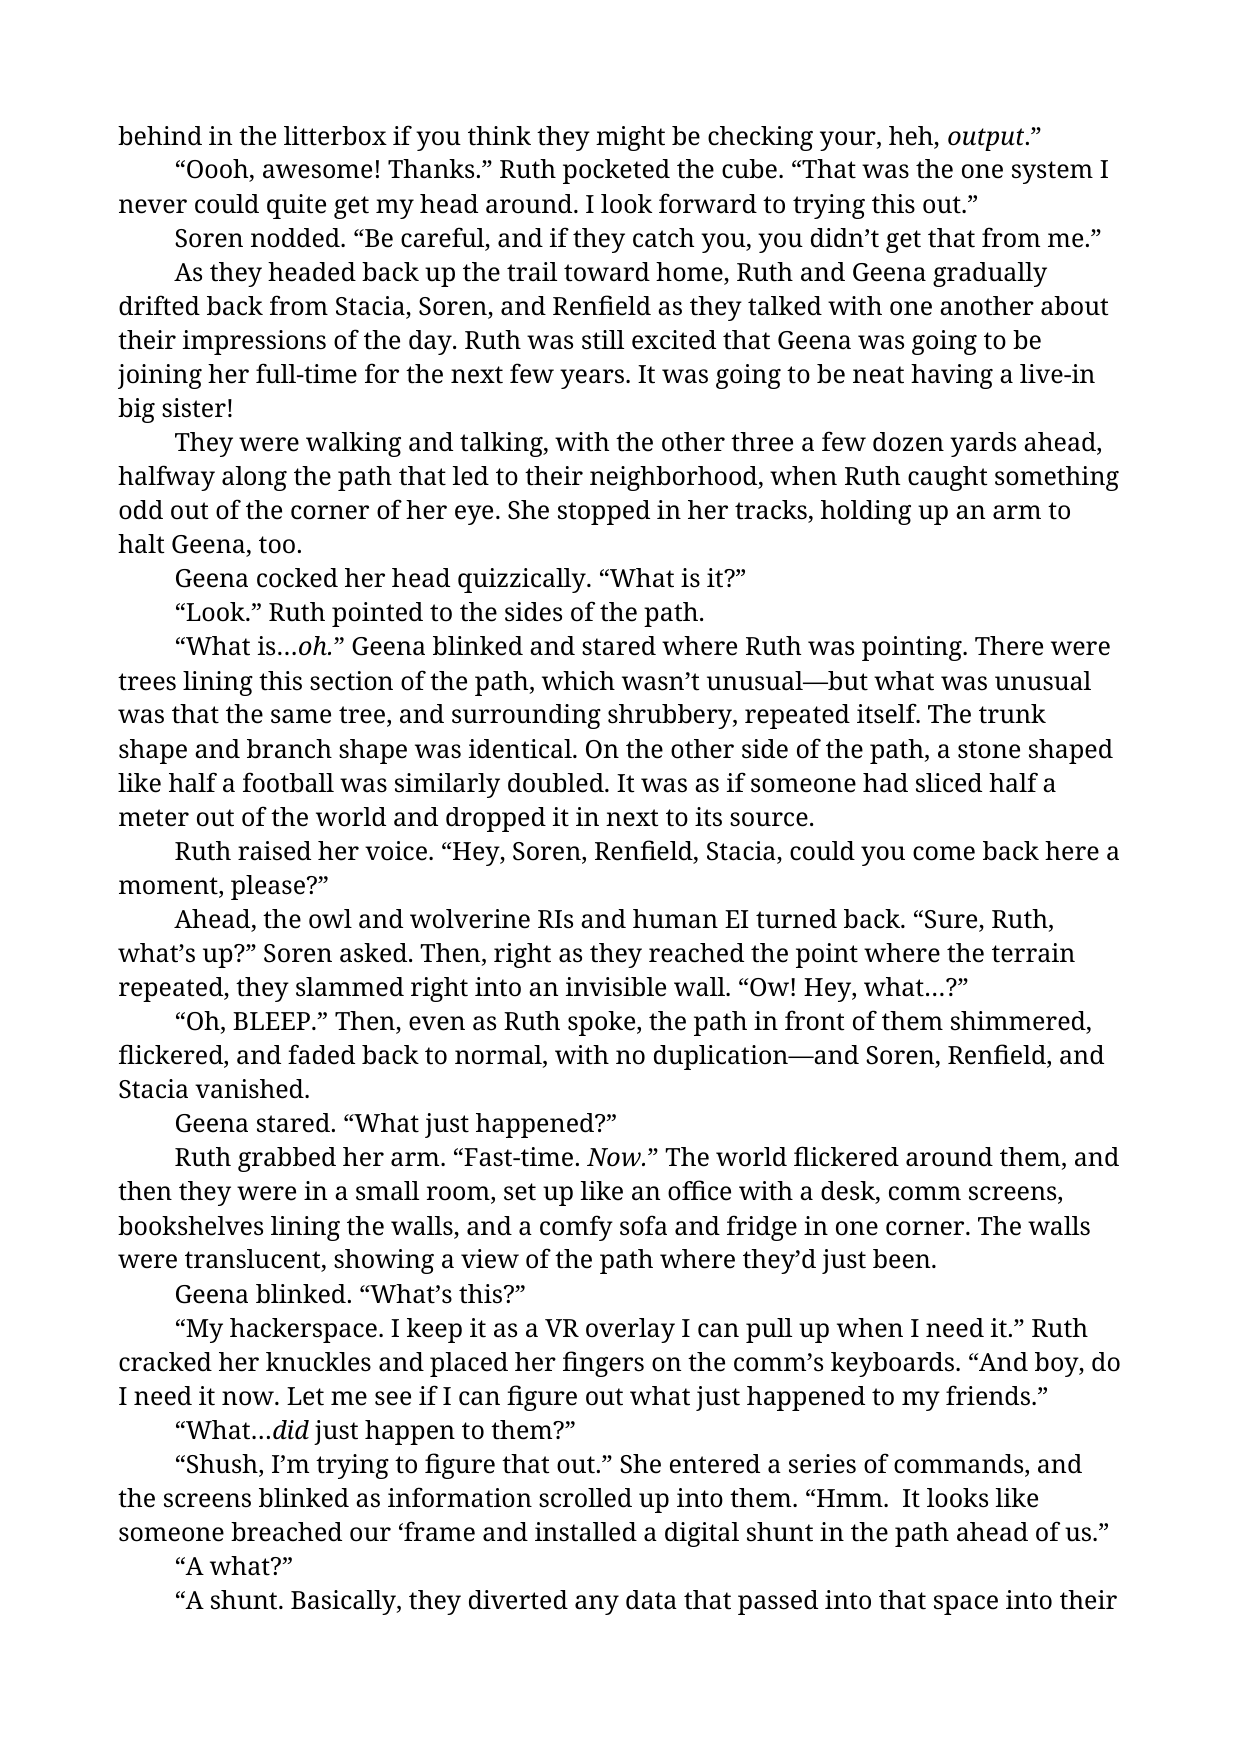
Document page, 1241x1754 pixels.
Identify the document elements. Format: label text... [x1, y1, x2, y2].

text “Look.” Ruth pointed to the sides of the path. [118, 595, 1122, 629]
text Soren nodded. “Be careful, and if they catch you, you didn’t get that from me.” [118, 220, 1122, 254]
text Ruth raised her voice. “Hey, Soren, Renfield, Stacia, could you come back here a moment, please?” [118, 833, 1122, 902]
text Geena blinked. “What’s this?” [118, 1276, 1122, 1310]
text “Shush, I’m trying to figure that out.” She entered a series of commands, and the screens blinked as information scrolled up into them. “Hmm. It looks like someone breached our ‘frame and installed a digital shunt in the path ahead of us.” [118, 1447, 1122, 1549]
text As they headed back up the trail toward home, Ruth and Geena gradually drifted back from Stacia, Soren, and Renfield as they talked with one another about their impressions of the day. Ruth was still excited that Geena was going to be joining her full-time for the next few years. It was going to be neat having a live-in big sister! [118, 254, 1122, 425]
text “What…did just happen to them?” [118, 1412, 1122, 1447]
text behind in the litterbox if you think they might be checking your, heh, output.” [118, 118, 1122, 152]
text Geena stared. “What just happened?” [118, 1106, 1122, 1140]
text “A shunt. Basically, they diverted any data that passed into that space into their [118, 1583, 1122, 1617]
text Geena cocked her head quizzically. “What is it?” [118, 561, 1122, 595]
text “My hackerspace. I keep it as a VR overlay I can pull up when I need it.” Ruth cracked her knuckles and placed her fingers on the comm’s keyboards. “And boy, do I need it now. Let me see if I can figure out what just happened to my friends.” [118, 1310, 1122, 1412]
text “A what?” [118, 1549, 1122, 1583]
text Ruth grabbed her arm. “Fast-time. Now.” The world flickered around them, and then they were in a small room, set up like an office with a desk, comm screens, bookshelves lining the walls, and a comfy sofa and fridge in one corner. The walls were translucent, showing a view of the path where they’d just been. [118, 1140, 1122, 1276]
text “Oh, BLEEP.” Then, even as Ruth spoke, the path in front of them shimmered, flickered, and faded back to normal, with no duplication—and Soren, Renfield, and Stacia vanished. [118, 1004, 1122, 1106]
text “Oooh, awesome! Thanks.” Ruth pocketed the cube. “That was the one system I never could quite get my head around. I look forward to trying this out.” [118, 152, 1122, 220]
text Ahead, the owl and wolverine RIs and human EI turned back. “Sure, Ruth, what’s up?” Soren asked. Then, right as they reached the point where the terrain repeated, they slammed right into an invisible wall. “Ow! Hey, what…?” [118, 902, 1122, 1004]
text “What is…oh.” Geena blinked and stared where Ruth was pointing. There were trees lining this section of the path, which wasn’t unusual—but what was unusual was that the same tree, and surrounding shrubbery, repeated itself. The trunk shape and branch shape was identical. On the other side of the path, a stone shaped like half a football was similarly doubled. It was as if someone had sliced half a meter out of the world and dropped it in next to its source. [118, 629, 1122, 833]
text They were walking and talking, with the other three a few dozen yards ahead, halfway along the path that led to their neighborhood, when Ruth caught something odd out of the corner of her eye. She stopped in her tracks, holding up an arm to halt Geena, too. [118, 425, 1122, 561]
